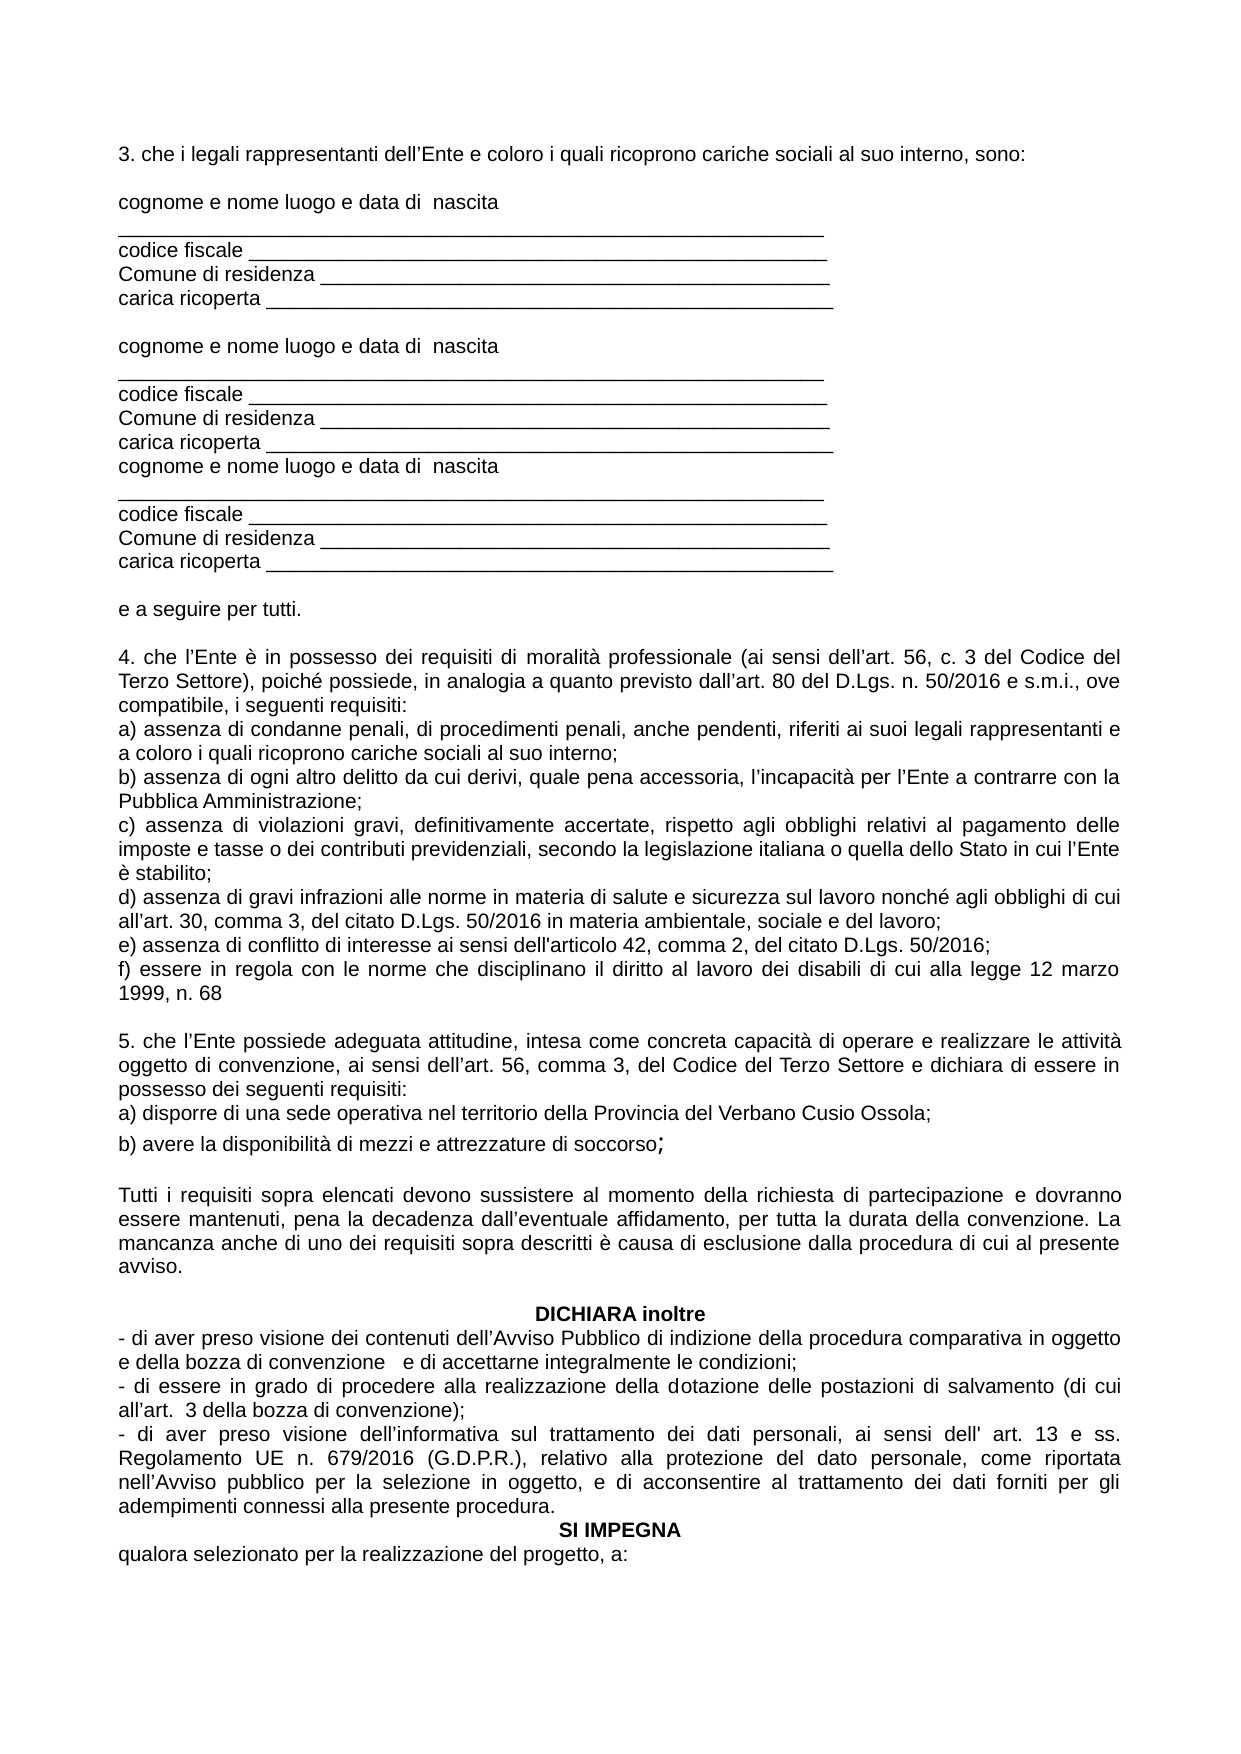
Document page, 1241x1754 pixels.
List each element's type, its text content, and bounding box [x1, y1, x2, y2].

text carica ricoperta _________________________________________________ [118, 429, 1122, 453]
text a) disporre di una sede operativa nel territorio della Provincia del Verbano Cusio Ossola; [118, 1100, 1122, 1124]
text Comune di residenza ____________________________________________ [118, 525, 1122, 549]
text codice fiscale __________________________________________________ [118, 238, 1122, 262]
text - di aver preso visione dell’informativa sul trattamento dei dati personali, ai sensi dell' art. 13 e ss. Regolamento UE n. 679/2016 (G.D.P.R.), relativo alla protezione del dato personale, come riportata nell’Avviso pubblico per la selezione in oggetto, e di acconsentire al trattamento dei dati forniti per gli adempimenti connessi alla presente procedura. [118, 1422, 1122, 1518]
text b) avere la disponibilità di mezzi e attrezzature di soccorso; [118, 1124, 1122, 1158]
text _____________________________________________________________ [118, 214, 1122, 238]
text codice fiscale __________________________________________________ [118, 382, 1122, 406]
text cognome e nome luogo e data di nascita [118, 190, 1122, 214]
text cognome e nome luogo e data di nascita [118, 453, 1122, 477]
text carica ricoperta _________________________________________________ [118, 549, 1122, 573]
text carica ricoperta _________________________________________________ [118, 286, 1122, 310]
text f) essere in regola con le norme che disciplinano il diritto al lavoro dei disabili di cui alla legge 12 marzo 1999, n. 68 [118, 957, 1122, 1004]
text 3. che i legali rappresentanti dell’Ente e coloro i quali ricoprono cariche sociali al suo interno, sono: [118, 142, 1122, 166]
text Tutti i requisiti sopra elencati devono sussistere al momento della richiesta di partecipazione e dovranno essere mantenuti, pena la decadenza dall’eventuale affidamento, per tutta la durata della convenzione. La mancanza anche di uno dei requisiti sopra descritti è causa di esclusione dalla procedura di cui al presente avviso. [118, 1182, 1122, 1278]
text qualora selezionato per la realizzazione del progetto, a: [118, 1542, 1122, 1566]
text - di aver preso visione dei contenuti dell’Avviso Pubblico di indizione della procedura comparativa in oggetto e della bozza di convenzione e di accettarne integralmente le condizioni; [118, 1326, 1122, 1374]
text c) assenza di violazioni gravi, definitivamente accertate, rispetto agli obblighi relativi al pagamento delle imposte e tasse o dei contributi previdenziali, secondo la legislazione italiana o quella dello Stato in cui l’Ente è stabilito; [118, 813, 1122, 885]
text d) assenza di gravi infrazioni alle norme in materia di salute e sicurezza sul lavoro nonché agli obblighi di cui all’art. 30, comma 3, del citato D.Lgs. 50/2016 in materia ambientale, sociale e del lavoro; [118, 885, 1122, 933]
text SI IMPEGNA [118, 1518, 1122, 1542]
text _____________________________________________________________ [118, 477, 1122, 501]
text e a seguire per tutti. [118, 597, 1122, 621]
text DICHIARA inoltre [118, 1302, 1122, 1326]
text 4. che l’Ente è in possesso dei requisiti di moralità professionale (ai sensi dell’art. 56, c. 3 del Codice del Terzo Settore), poiché possiede, in analogia a quanto previsto dall’art. 80 del D.Lgs. n. 50/2016 e s.m.i., ove compatibile, i seguenti requisiti: [118, 645, 1122, 717]
text codice fiscale __________________________________________________ [118, 501, 1122, 525]
text - di essere in grado di procedere alla realizzazione della dotazione delle postazioni di salvamento (di cui all’art. 3 della bozza di convenzione); [118, 1374, 1122, 1422]
text b) assenza di ogni altro delitto da cui derivi, quale pena accessoria, l’incapacità per l’Ente a contrarre con la Pubblica Amministrazione; [118, 765, 1122, 813]
text cognome e nome luogo e data di nascita [118, 334, 1122, 358]
text e) assenza di conflitto di interesse ai sensi dell'articolo 42, comma 2, del citato D.Lgs. 50/2016; [118, 933, 1122, 957]
text Comune di residenza ____________________________________________ [118, 406, 1122, 429]
text 5. che l’Ente possiede adeguata attitudine, intesa come concreta capacità di operare e realizzare le attività oggetto di convenzione, ai sensi dell’art. 56, comma 3, del Codice del Terzo Settore e dichiara di essere in possesso dei seguenti requisiti: [118, 1028, 1122, 1100]
text a) assenza di condanne penali, di procedimenti penali, anche pendenti, riferiti ai suoi legali rappresentanti e a coloro i quali ricoprono cariche sociali al suo interno; [118, 717, 1122, 765]
text Comune di residenza ____________________________________________ [118, 262, 1122, 286]
text _____________________________________________________________ [118, 358, 1122, 382]
